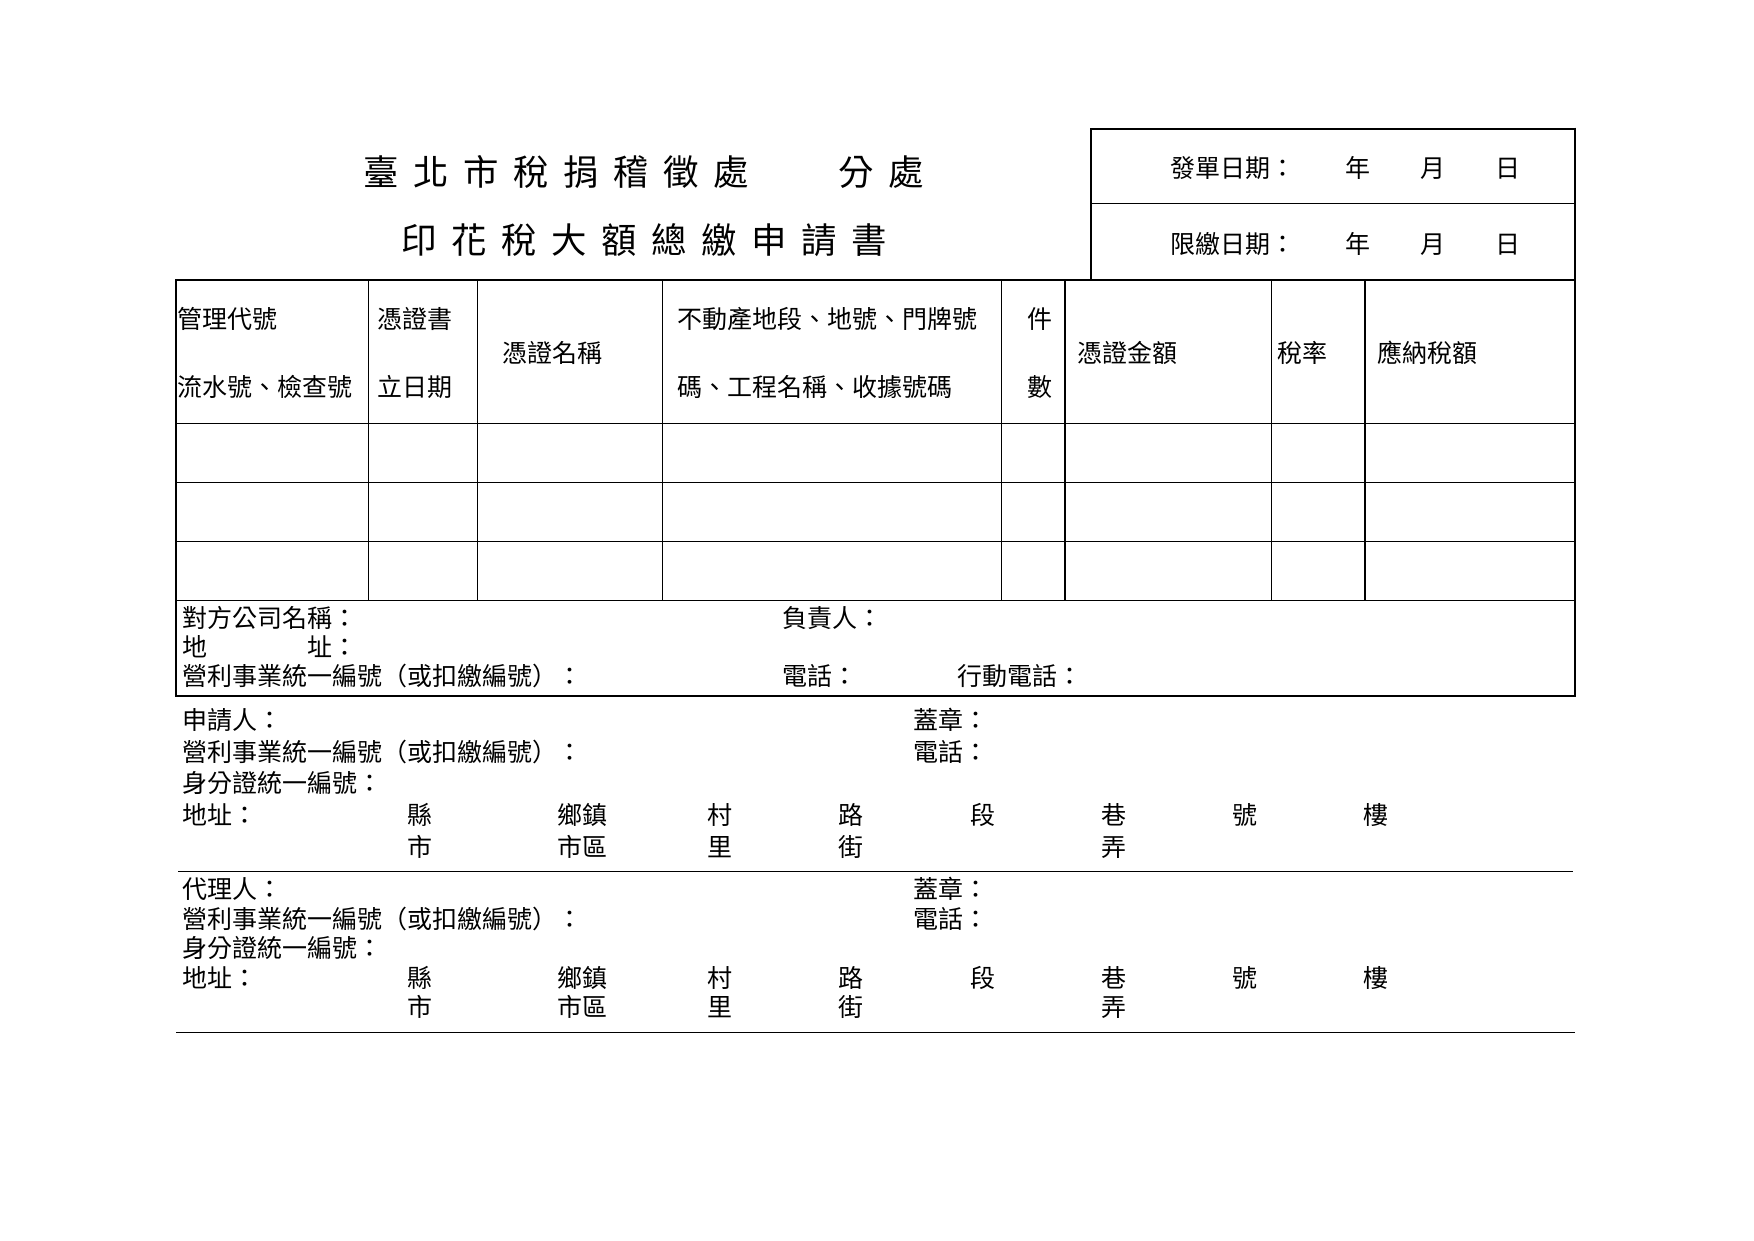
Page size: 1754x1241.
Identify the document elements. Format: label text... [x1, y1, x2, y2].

table_header 發單日期： 年 月 日 [1092, 130, 1574, 203]
table_cell [663, 483, 1001, 541]
table_cell [1366, 424, 1574, 482]
table_cell [1272, 483, 1364, 541]
table_cell [1272, 542, 1364, 600]
table_cell [1366, 542, 1574, 600]
table_cell [478, 483, 662, 541]
table_cell 限繳日期： 年 月 日 [1092, 204, 1574, 279]
table_cell 件數 [1002, 281, 1064, 423]
table_cell [1066, 424, 1271, 482]
table_cell [1002, 483, 1064, 541]
table_cell [1272, 424, 1364, 482]
table_cell [177, 483, 368, 541]
table_cell [663, 424, 1001, 482]
table_cell 稅率 [1272, 281, 1364, 423]
table_cell 憑證名稱 [478, 281, 662, 423]
table_cell [177, 424, 368, 482]
table_cell [663, 542, 1001, 600]
table_cell [1002, 542, 1064, 600]
table_cell [369, 424, 477, 482]
table_cell [478, 424, 662, 482]
table_cell [478, 542, 662, 600]
table_cell 應納稅額 [1366, 281, 1574, 423]
table_cell 代理人： 蓋章： 營利事業統一編號（或扣繳編號）： 電話： 身分證統一編號： 地址： 縣 鄉鎮 村 路 段 巷 號 樓 市 市區 里 街 弄 [176, 871, 1575, 1032]
table_header 臺北市稅捐稽徵處 分處 印花稅大額總繳申請書 [176, 128, 1090, 279]
table_cell [369, 542, 477, 600]
table_cell [1002, 424, 1064, 482]
table_cell 管理代號 流水號、檢查號 [177, 281, 368, 423]
table_cell 憑證金額 [1066, 281, 1271, 423]
table_cell [1066, 483, 1271, 541]
table_cell 申請人： 蓋章： 營利事業統一編號（或扣繳編號）： 電話： 身分證統一編號： 地址： 縣 鄉鎮 村 路 段 巷 號 樓 市 市區 里 街 弄 [176, 697, 1575, 871]
table_cell [177, 542, 368, 600]
table_cell 憑證書立日期 [369, 281, 477, 423]
table_cell 不動產地段、地號、門牌號碼、工程名稱、收據號碼 [663, 281, 1001, 423]
table_cell [1066, 542, 1271, 600]
table_cell 對方公司名稱： 負責人： 地 址： 營利事業統一編號（或扣繳編號）： 電話： 行動電話： [177, 601, 1574, 694]
table_cell [1366, 483, 1574, 541]
table_cell [369, 483, 477, 541]
